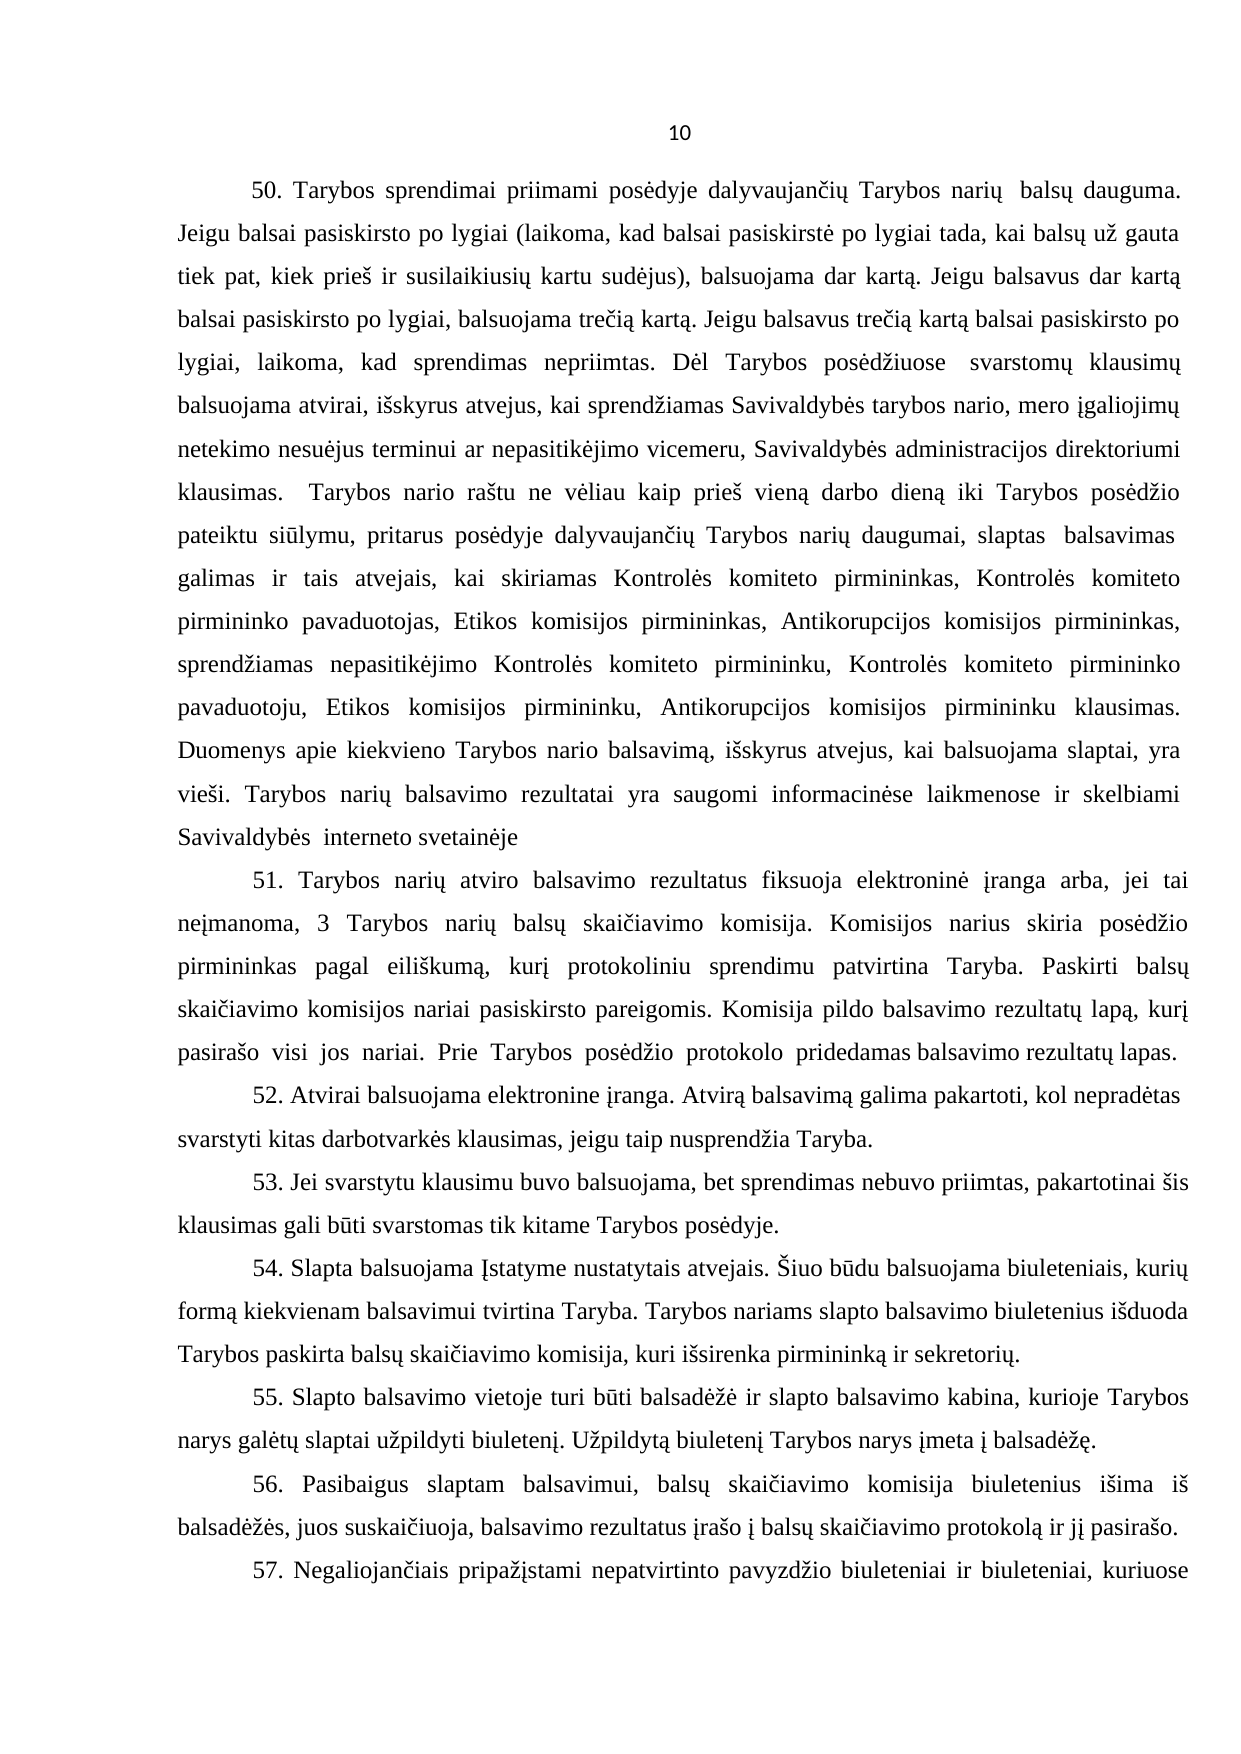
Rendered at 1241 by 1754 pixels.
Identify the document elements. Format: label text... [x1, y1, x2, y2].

text 53. Jei svarstytu klausimu buvo balsuojama, bet sprendimas nebuvo priimtas, pakartotinai šis klausimas gali būti svarstomas tik kitame Tarybos posėdyje. [177, 1167, 1189, 1239]
text 57. Negaliojančiais pripažįstami nepatvirtinto pavyzdžio biuleteniai ir biuleteniai, kuriuose [177, 1555, 1189, 1584]
text 50. Tarybos sprendimai priimami posėdyje dalyvaujančių Tarybos narių balsų dauguma. Jeigu balsai pasiskirsto po lygiai (laikoma, kad balsai pasiskirstė po lygiai tada, kai balsų už gauta tiek pat, kiek prieš ir susilaikiusių kartu sudėjus), balsuojama dar kartą. Jeigu balsavus dar kartą balsai pasiskirsto po lygiai, balsuojama trečią kartą. Jeigu balsavus trečią kartą balsai pasiskirsto po lygiai, laikoma, kad sprendimas nepriimtas. Dėl Tarybos posėdžiuose svarstomų klausimų balsuojama atvirai, išskyrus atvejus, kai sprendžiamas Savivaldybės tarybos nario, mero įgaliojimų netekimo nesuėjus terminui ar nepasitikėjimo vicemeru, Savivaldybės administracijos direktoriumi klausimas. Tarybos nario raštu ne vėliau kaip prieš vieną darbo dieną iki Tarybos posėdžio pateiktu siūlymu, pritarus posėdyje dalyvaujančių Tarybos narių daugumai, slaptas balsavimas galimas ir tais atvejais, kai skiriamas Kontrolės komiteto pirmininkas, Kontrolės komiteto pirmininko pavaduotojas, Etikos komisijos pirmininkas, Antikorupcijos komisijos pirmininkas, sprendžiamas nepasitikėjimo Kontrolės komiteto pirmininku, Kontrolės komiteto pirmininko pavaduotoju, Etikos komisijos pirmininku, Antikorupcijos komisijos pirmininku klausimas. Duomenys apie kiekvieno Tarybos nario balsavimą, išskyrus atvejus, kai balsuojama slaptai, yra vieši. Tarybos narių balsavimo rezultatai yra saugomi informacinėse laikmenose ir skelbiami Savivaldybės interneto svetainėje [177, 175, 1181, 851]
text 55. Slapto balsavimo vietoje turi būti balsadėžė ir slapto balsavimo kabina, kurioje Tarybos narys galėtų slaptai užpildyti biuletenį. Užpildytą biuletenį Tarybos narys įmeta į balsadėžę. [177, 1382, 1189, 1454]
text 54. Slapta balsuojama Įstatyme nustatytais atvejais. Šiuo būdu balsuojama biuleteniais, kurių formą kiekvienam balsavimui tvirtina Taryba. Tarybos nariams slapto balsavimo biuletenius išduoda Tarybos paskirta balsų skaičiavimo komisija, kuri išsirenka pirmininką ir sekretorių. [177, 1253, 1189, 1368]
text 52. Atvirai balsuojama elektronine įranga. Atvirą balsavimą galima pakartoti, kol nepradėtas svarstyti kitas darbotvarkės klausimas, jeigu taip nusprendžia Taryba. [177, 1081, 1181, 1152]
text 56. Pasibaigus slaptam balsavimui, balsų skaičiavimo komisija biuletenius išima iš balsadėžės, juos suskaičiuoja, balsavimo rezultatus įrašo į balsų skaičiavimo protokolą ir jį pasirašo. [177, 1469, 1189, 1541]
text 51. Tarybos narių atviro balsavimo rezultatus fiksuoja elektroninė įranga arba, jei tai neįmanoma, 3 Tarybos narių balsų skaičiavimo komisija. Komisijos narius skiria posėdžio pirmininkas pagal eiliškumą, kurį protokoliniu sprendimu patvirtina Taryba. Paskirti balsų skaičiavimo komisijos nariai pasiskirsto pareigomis. Komisija pildo balsavimo rezultatų lapą, kurį pasirašo visi jos nariai. Prie Tarybos posėdžio protokolo pridedamas balsavimo rezultatų lapas. [177, 865, 1189, 1066]
